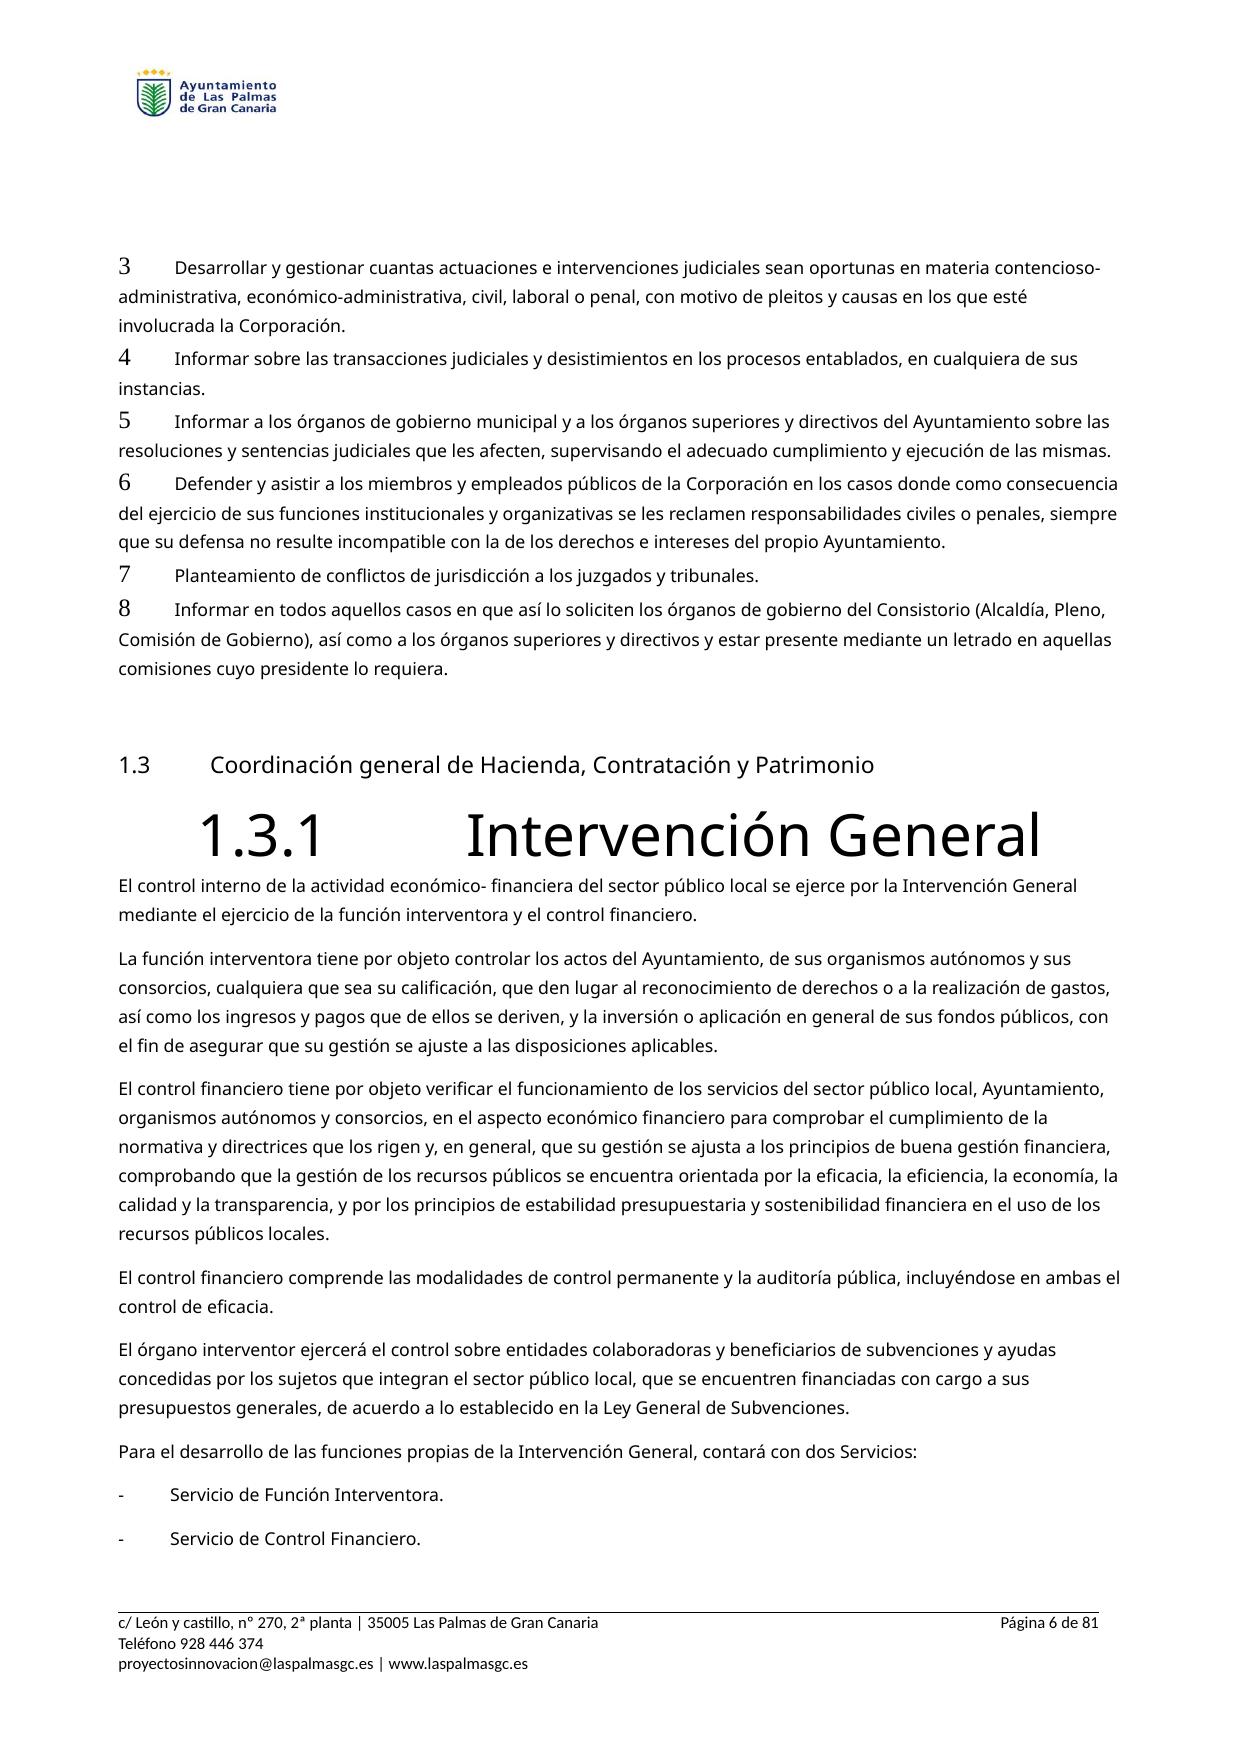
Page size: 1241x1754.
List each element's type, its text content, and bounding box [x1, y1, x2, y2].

list Informar en todos aquellos casos en que así lo soliciten los órganos de gobierno del Consistorio (Alcaldía, Pleno, Comisión de Gobierno), así como a los órganos superiores y directivos y estar presente mediante un letrado en aquellas comisiones cuyo presidente lo requiera. [118, 593, 1122, 680]
text Para el desarrollo de las funciones propias de la Intervención General, contará con dos Servicios: [118, 1439, 1122, 1463]
list Informar sobre las transacciones judiciales y desistimientos en los procesos entablados, en cualquiera de sus instancias. [118, 342, 1122, 400]
list Planteamiento de conflictos de jurisdicción a los juzgados y tribunales. [118, 559, 1122, 588]
picture [118, 65, 336, 144]
subtitle 1.3 Coordinación general de Hacienda, Contratación y Patrimonio [118, 748, 1122, 780]
text El órgano interventor ejercerá el control sobre entidades colaboradoras y beneficiarios de subvenciones y ayudas concedidas por los sujetos que integran el sector público local, que se encuentren financiadas con cargo a sus presupuestos generales, de acuerdo a lo establecido en la Ley General de Subvenciones. [118, 1338, 1122, 1420]
text El control financiero tiene por objeto verificar el funcionamiento de los servicios del sector público local, Ayuntamiento, organismos autónomos y consorcios, en el aspecto económico financiero para comprobar el cumplimiento de la normativa y directrices que los rigen y, en general, que su gestión se ajusta a los principios de buena gestión financiera, comprobando que la gestión de los recursos públicos se encuentra orientada por la eficacia, la eficiencia, la economía, la calidad y la transparencia, y por los principios de estabilidad presupuestaria y sostenibilidad financiera en el uso de los recursos públicos locales. [118, 1077, 1122, 1246]
list Desarrollar y gestionar cuantas actuaciones e intervenciones judiciales sean oportunas en materia contencioso-administrativa, económico-administrativa, civil, laboral o penal, con motivo de pleitos y causas en los que esté involucrada la Corporación. [118, 251, 1122, 338]
list Defender y asistir a los miembros y empleados públicos de la Corporación en los casos donde como consecuencia del ejercicio de sus funciones institucionales y organizativas se les reclamen responsabilidades civiles o penales, siempre que su defensa no resulte incompatible con la de los derechos e intereses del propio Ayuntamiento. [118, 467, 1122, 554]
list Informar a los órganos de gobierno municipal y a los órganos superiores y directivos del Ayuntamiento sobre las resoluciones y sentencias judiciales que les afecten, supervisando el adecuado cumplimiento y ejecución de las mismas. [118, 405, 1122, 463]
text El control interno de la actividad económico- financiera del sector público local se ejerce por la Intervención General mediante el ejercicio de la función interventora y el control financiero. [118, 874, 1122, 927]
text La función interventora tiene por objeto controlar los actos del Ayuntamiento, de sus organismos autónomos y sus consorcios, cualquiera que sea su calificación, que den lugar al reconocimiento de derechos o a la realización de gastos, así como los ingresos y pagos que de ellos se deriven, y la inversión o aplicación en general de sus fondos públicos, con el fin de asegurar que su gestión se ajuste a las disposiciones aplicables. [118, 946, 1122, 1057]
text - Servicio de Control Financiero. [118, 1526, 1122, 1550]
text El control financiero comprende las modalidades de control permanente y la auditoría pública, incluyéndose en ambas el control de eficacia. [118, 1265, 1122, 1318]
text - Servicio de Función Interventora. [118, 1483, 1122, 1507]
subtitle 1.3.1 Intervención General [118, 794, 1122, 874]
